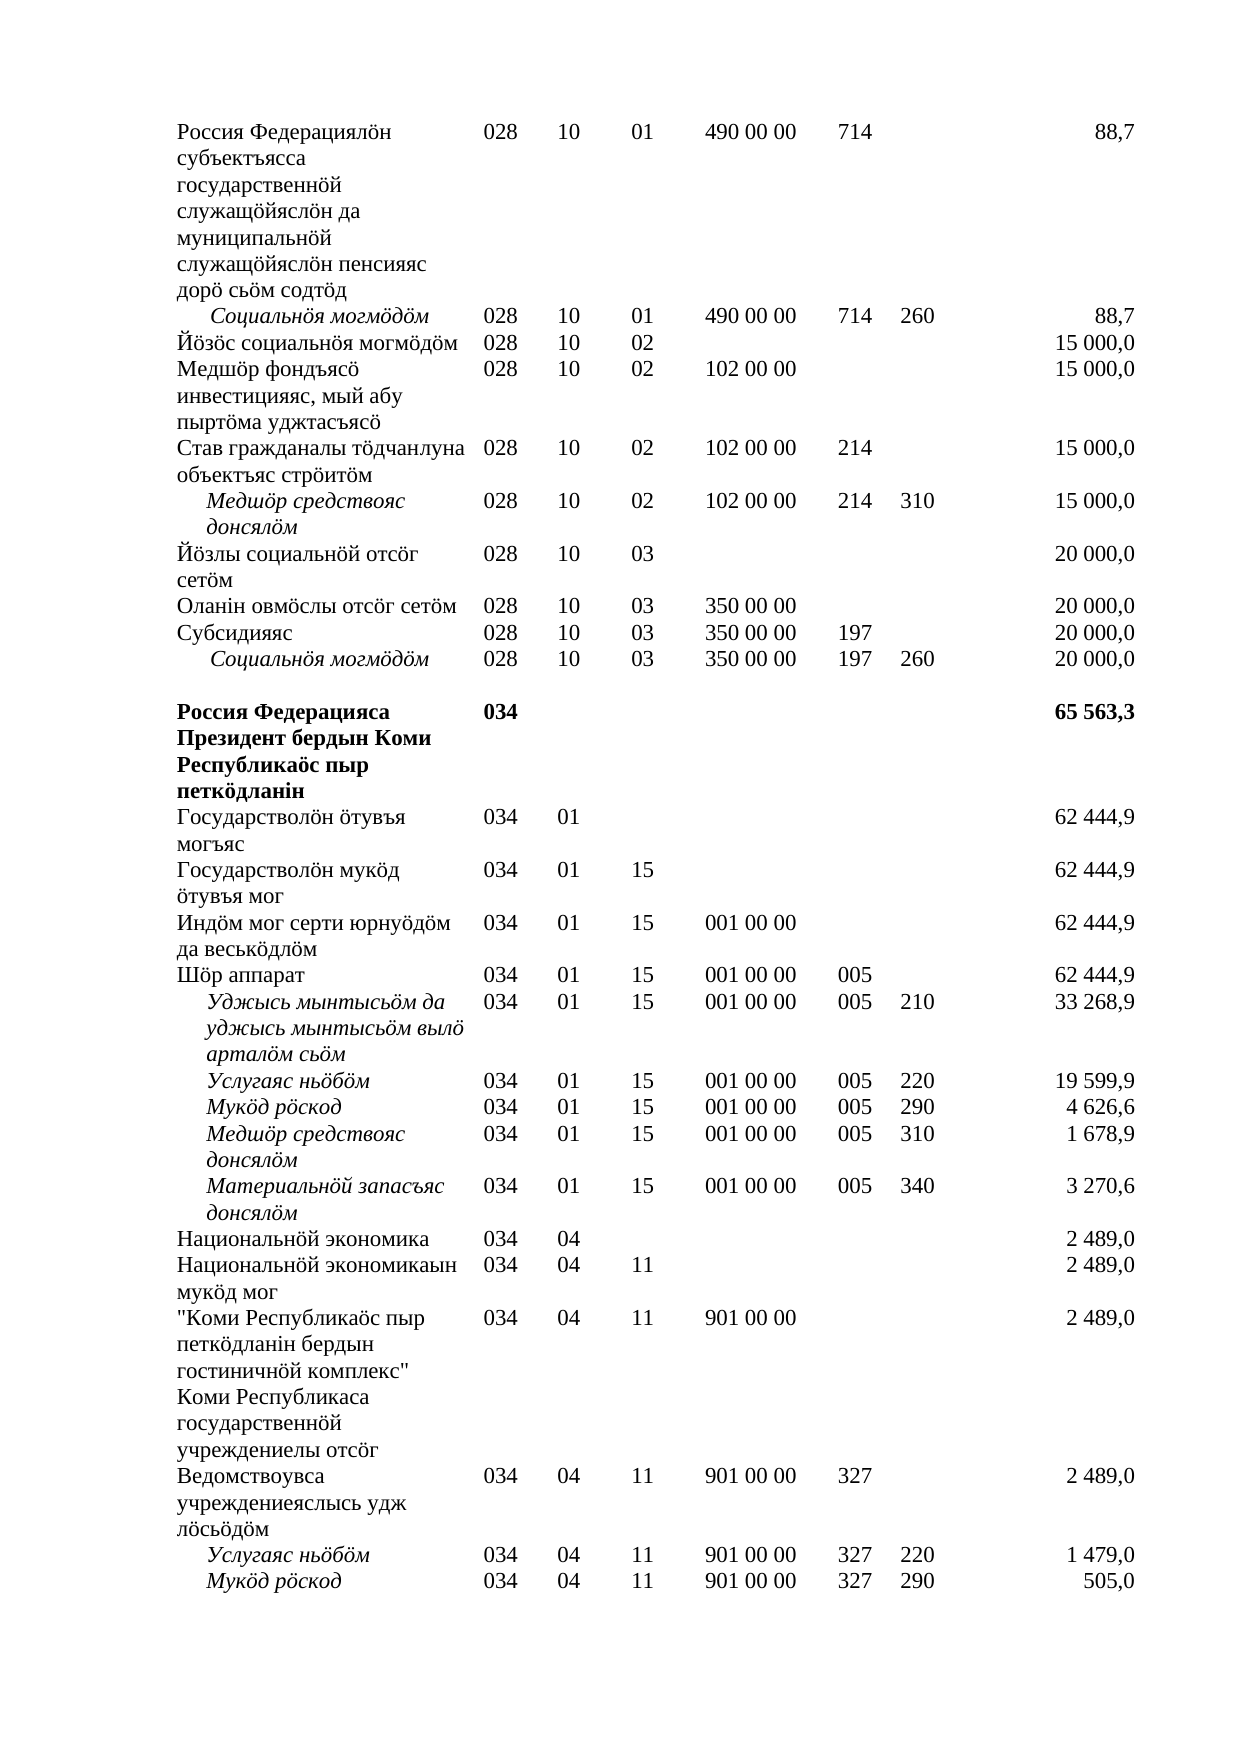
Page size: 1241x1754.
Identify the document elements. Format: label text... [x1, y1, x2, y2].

table_cell 62 444,9 [965, 909, 1143, 961]
table_cell Россия Федерацияса Президент бердын Коми Республикаöс пыр петкöдланiн [168, 698, 474, 803]
table_cell [891, 434, 965, 487]
table_cell [829, 672, 891, 698]
table_cell 001 00 00 [696, 988, 829, 1067]
table_cell 62 444,9 [965, 961, 1143, 988]
table_cell 20 000,0 [965, 540, 1143, 592]
table_cell [696, 329, 829, 355]
table_cell [548, 672, 622, 698]
table_cell Государстволöн öтувъя могъяс [168, 803, 474, 856]
table_cell 005 [829, 1120, 891, 1172]
table_cell 034 [474, 1093, 548, 1119]
table_cell Медшöр средствояс донсялöм [168, 1120, 474, 1172]
table_cell 290 [891, 1568, 965, 1594]
table_cell 260 [891, 645, 965, 672]
table_cell [891, 355, 965, 434]
table_cell 15 [622, 856, 696, 909]
table_cell 15 [622, 988, 696, 1067]
table_cell Субсидияяс [168, 619, 474, 645]
table_cell Ведомствоувса учреждениеяслысь удж лöсьöдöм [168, 1462, 474, 1541]
table_cell 15 [622, 1067, 696, 1093]
table_cell 04 [548, 1541, 622, 1568]
table_cell 001 00 00 [696, 1093, 829, 1119]
table_cell 04 [548, 1225, 622, 1251]
table_cell 260 [891, 303, 965, 329]
table_cell 19 599,9 [965, 1067, 1143, 1093]
table_cell 028 [474, 487, 548, 540]
table_cell 01 [548, 856, 622, 909]
table_cell 901 00 00 [696, 1568, 829, 1594]
table_cell 340 [891, 1172, 965, 1225]
table_cell Россия Федерациялöн субъектъясса государственнöй служащöйяслöн да муниципальнöй служащöйяслöн пенсияяс дорö сьöм содтöд [168, 118, 474, 303]
table_cell [829, 909, 891, 961]
table_cell 220 [891, 1541, 965, 1568]
table_cell 350 00 00 [696, 645, 829, 672]
table_cell 11 [622, 1462, 696, 1541]
table_cell [891, 672, 965, 698]
table_cell 11 [622, 1251, 696, 1304]
table_cell 005 [829, 961, 891, 988]
table_cell 001 00 00 [696, 1172, 829, 1225]
table_cell [891, 1462, 965, 1541]
table_cell [829, 329, 891, 355]
table_cell [891, 803, 965, 856]
table_cell 65 563,3 [965, 698, 1143, 803]
table_cell 102 00 00 [696, 434, 829, 487]
table_cell Медшöр фондъясö инвестицияяс, мый абу пыртöма уджтасъясö [168, 355, 474, 434]
table_cell 33 268,9 [965, 988, 1143, 1067]
table_cell [829, 1251, 891, 1304]
table_cell 10 [548, 593, 622, 619]
table_cell 10 [548, 434, 622, 487]
table_cell 2 489,0 [965, 1225, 1143, 1251]
table_cell 214 [829, 434, 891, 487]
table_cell Уджысь мынтысьöм да уджысь мынтысьöм вылö арталöм сьöм [168, 988, 474, 1067]
table_cell Национальнöй экономикаын мукöд мог [168, 1251, 474, 1304]
table_cell [829, 803, 891, 856]
table_cell 034 [474, 1172, 548, 1225]
table_cell 034 [474, 1225, 548, 1251]
table_cell Социальнöя могмöдöм [168, 303, 474, 329]
table_cell 028 [474, 303, 548, 329]
table_cell 028 [474, 355, 548, 434]
table_cell 20 000,0 [965, 645, 1143, 672]
table_cell 01 [548, 1120, 622, 1172]
table_cell 01 [548, 988, 622, 1067]
table_cell 15 [622, 1172, 696, 1225]
table_cell Шöр аппарат [168, 961, 474, 988]
table_cell 490 00 00 [696, 303, 829, 329]
table_cell 290 [891, 1093, 965, 1119]
table_cell Йöзлы социальнöй отсöг сетöм [168, 540, 474, 592]
table_cell [891, 619, 965, 645]
table_cell [696, 803, 829, 856]
table_cell 034 [474, 698, 548, 803]
table_cell [696, 1251, 829, 1304]
table_cell 10 [548, 303, 622, 329]
table_cell 210 [891, 988, 965, 1067]
table_cell 214 [829, 487, 891, 540]
table_cell 03 [622, 645, 696, 672]
table_cell 034 [474, 856, 548, 909]
table_cell [622, 672, 696, 698]
table_cell 901 00 00 [696, 1304, 829, 1462]
table_cell 03 [622, 619, 696, 645]
table_cell 901 00 00 [696, 1541, 829, 1568]
table_cell 10 [548, 118, 622, 303]
table_cell [696, 672, 829, 698]
table_cell 001 00 00 [696, 1067, 829, 1093]
table_cell 04 [548, 1251, 622, 1304]
table_cell [891, 961, 965, 988]
table_cell 15 000,0 [965, 355, 1143, 434]
table_cell 01 [548, 803, 622, 856]
table_cell Материальнöй запасъяс донсялöм [168, 1172, 474, 1225]
table_cell 01 [548, 1172, 622, 1225]
table_cell 327 [829, 1568, 891, 1594]
table_cell 2 489,0 [965, 1251, 1143, 1304]
table_cell 03 [622, 593, 696, 619]
table_cell 01 [622, 118, 696, 303]
table_cell 001 00 00 [696, 1120, 829, 1172]
table_cell Став гражданалы тöдчан­луна объектъяс стрöитöм [168, 434, 474, 487]
table_cell Оланін овмöслы отсöг сетöм [168, 593, 474, 619]
table_cell 01 [548, 909, 622, 961]
table_cell 4 626,6 [965, 1093, 1143, 1119]
table_cell [622, 803, 696, 856]
table_cell 034 [474, 803, 548, 856]
table_cell 11 [622, 1541, 696, 1568]
table_cell Социальнöя могмöдöм [168, 645, 474, 672]
table_cell [891, 1304, 965, 1462]
table_cell 10 [548, 619, 622, 645]
table_cell 62 444,9 [965, 803, 1143, 856]
table_cell Йöзöс социальнöя могмöдöм [168, 329, 474, 355]
table_cell 197 [829, 645, 891, 672]
table_cell 034 [474, 1462, 548, 1541]
table_cell [891, 329, 965, 355]
table_cell [696, 698, 829, 803]
table_cell 034 [474, 1568, 548, 1594]
table_cell [696, 1225, 829, 1251]
table_cell 102 00 00 [696, 355, 829, 434]
table_cell 028 [474, 619, 548, 645]
table_cell 028 [474, 329, 548, 355]
table_cell 15 [622, 909, 696, 961]
table_cell 10 [548, 487, 622, 540]
table_cell 350 00 00 [696, 593, 829, 619]
table_cell 02 [622, 434, 696, 487]
table_cell 901 00 00 [696, 1462, 829, 1541]
table_cell [891, 118, 965, 303]
table_cell 001 00 00 [696, 909, 829, 961]
table_cell 15 [622, 1093, 696, 1119]
table_cell 20 000,0 [965, 619, 1143, 645]
table_cell 220 [891, 1067, 965, 1093]
table_cell 034 [474, 961, 548, 988]
table_cell [891, 540, 965, 592]
table_cell 2 489,0 [965, 1304, 1143, 1462]
table_cell [891, 1251, 965, 1304]
table_cell 15 000,0 [965, 434, 1143, 487]
table_cell 01 [548, 1067, 622, 1093]
table_cell 04 [548, 1462, 622, 1541]
table_cell Мукöд рöскод [168, 1093, 474, 1119]
table_cell 10 [548, 540, 622, 592]
table_cell 02 [622, 355, 696, 434]
table_cell 005 [829, 1067, 891, 1093]
table_cell 028 [474, 118, 548, 303]
table_cell 197 [829, 619, 891, 645]
table_cell 10 [548, 645, 622, 672]
table_cell 2 489,0 [965, 1462, 1143, 1541]
table_cell [891, 593, 965, 619]
table_cell [829, 593, 891, 619]
table_cell 350 00 00 [696, 619, 829, 645]
table_cell 714 [829, 118, 891, 303]
table_cell 034 [474, 909, 548, 961]
table_cell 04 [548, 1568, 622, 1594]
table_cell [696, 856, 829, 909]
table_cell 15 000,0 [965, 329, 1143, 355]
table_cell 1 479,0 [965, 1541, 1143, 1568]
table_cell 15 [622, 1120, 696, 1172]
table_cell [168, 672, 474, 698]
table_cell Услугаяс ньöбöм [168, 1541, 474, 1568]
table_cell Государстволöн мукöд öтувъя мог [168, 856, 474, 909]
table_cell [696, 540, 829, 592]
table_cell "Коми Республикаöс пыр петкöдланiн бердын гостиничнöй комплекс" Коми Республикаса государственнöй учреждениелы отсöг [168, 1304, 474, 1462]
table_cell [829, 1225, 891, 1251]
table_cell Услугаяс ньöбöм [168, 1067, 474, 1093]
table_cell Национальнöй экономика [168, 1225, 474, 1251]
table_cell 62 444,9 [965, 856, 1143, 909]
table_cell [829, 355, 891, 434]
table_cell [622, 698, 696, 803]
table_cell [829, 856, 891, 909]
table_cell 88,7 [965, 303, 1143, 329]
table_cell 15 [622, 961, 696, 988]
table_cell [829, 540, 891, 592]
table_cell Индöм мог серти юрнуöдöм да веськöдлöм [168, 909, 474, 961]
table_cell 1 678,9 [965, 1120, 1143, 1172]
table_cell 327 [829, 1541, 891, 1568]
table_cell Мукöд рöскод [168, 1568, 474, 1594]
table_cell 11 [622, 1568, 696, 1594]
table_cell 88,7 [965, 118, 1143, 303]
table_cell 034 [474, 1251, 548, 1304]
table_cell 028 [474, 645, 548, 672]
table_cell [622, 1225, 696, 1251]
table_cell 01 [548, 961, 622, 988]
table_cell 02 [622, 487, 696, 540]
table_cell 034 [474, 1120, 548, 1172]
table_cell 005 [829, 1093, 891, 1119]
table_cell [891, 909, 965, 961]
table_cell [548, 698, 622, 803]
table_cell 034 [474, 1541, 548, 1568]
table_cell 005 [829, 988, 891, 1067]
table_cell 034 [474, 988, 548, 1067]
table_cell 3 270,6 [965, 1172, 1143, 1225]
table_cell 034 [474, 1304, 548, 1462]
table_cell [891, 856, 965, 909]
table_cell 327 [829, 1462, 891, 1541]
table_cell 028 [474, 540, 548, 592]
table_cell 02 [622, 329, 696, 355]
table_cell [829, 698, 891, 803]
table_cell 490 00 00 [696, 118, 829, 303]
table_cell 005 [829, 1172, 891, 1225]
table_cell 01 [548, 1093, 622, 1119]
table_cell 20 000,0 [965, 593, 1143, 619]
table_cell 310 [891, 1120, 965, 1172]
table_cell 11 [622, 1304, 696, 1462]
table_cell Медшöр средствояс донсялöм [168, 487, 474, 540]
table_cell 028 [474, 593, 548, 619]
table_cell [891, 1225, 965, 1251]
table_cell 001 00 00 [696, 961, 829, 988]
table_cell 505,0 [965, 1568, 1143, 1594]
table_cell 310 [891, 487, 965, 540]
table_cell 10 [548, 329, 622, 355]
table_cell 15 000,0 [965, 487, 1143, 540]
table_cell 102 00 00 [696, 487, 829, 540]
table_cell [891, 698, 965, 803]
table_cell [474, 672, 548, 698]
table_cell 01 [622, 303, 696, 329]
table_cell 714 [829, 303, 891, 329]
table_cell 034 [474, 1067, 548, 1093]
table_cell [829, 1304, 891, 1462]
table_cell 028 [474, 434, 548, 487]
table_cell 04 [548, 1304, 622, 1462]
table_cell 03 [622, 540, 696, 592]
table_cell [965, 672, 1143, 698]
table_cell 10 [548, 355, 622, 434]
